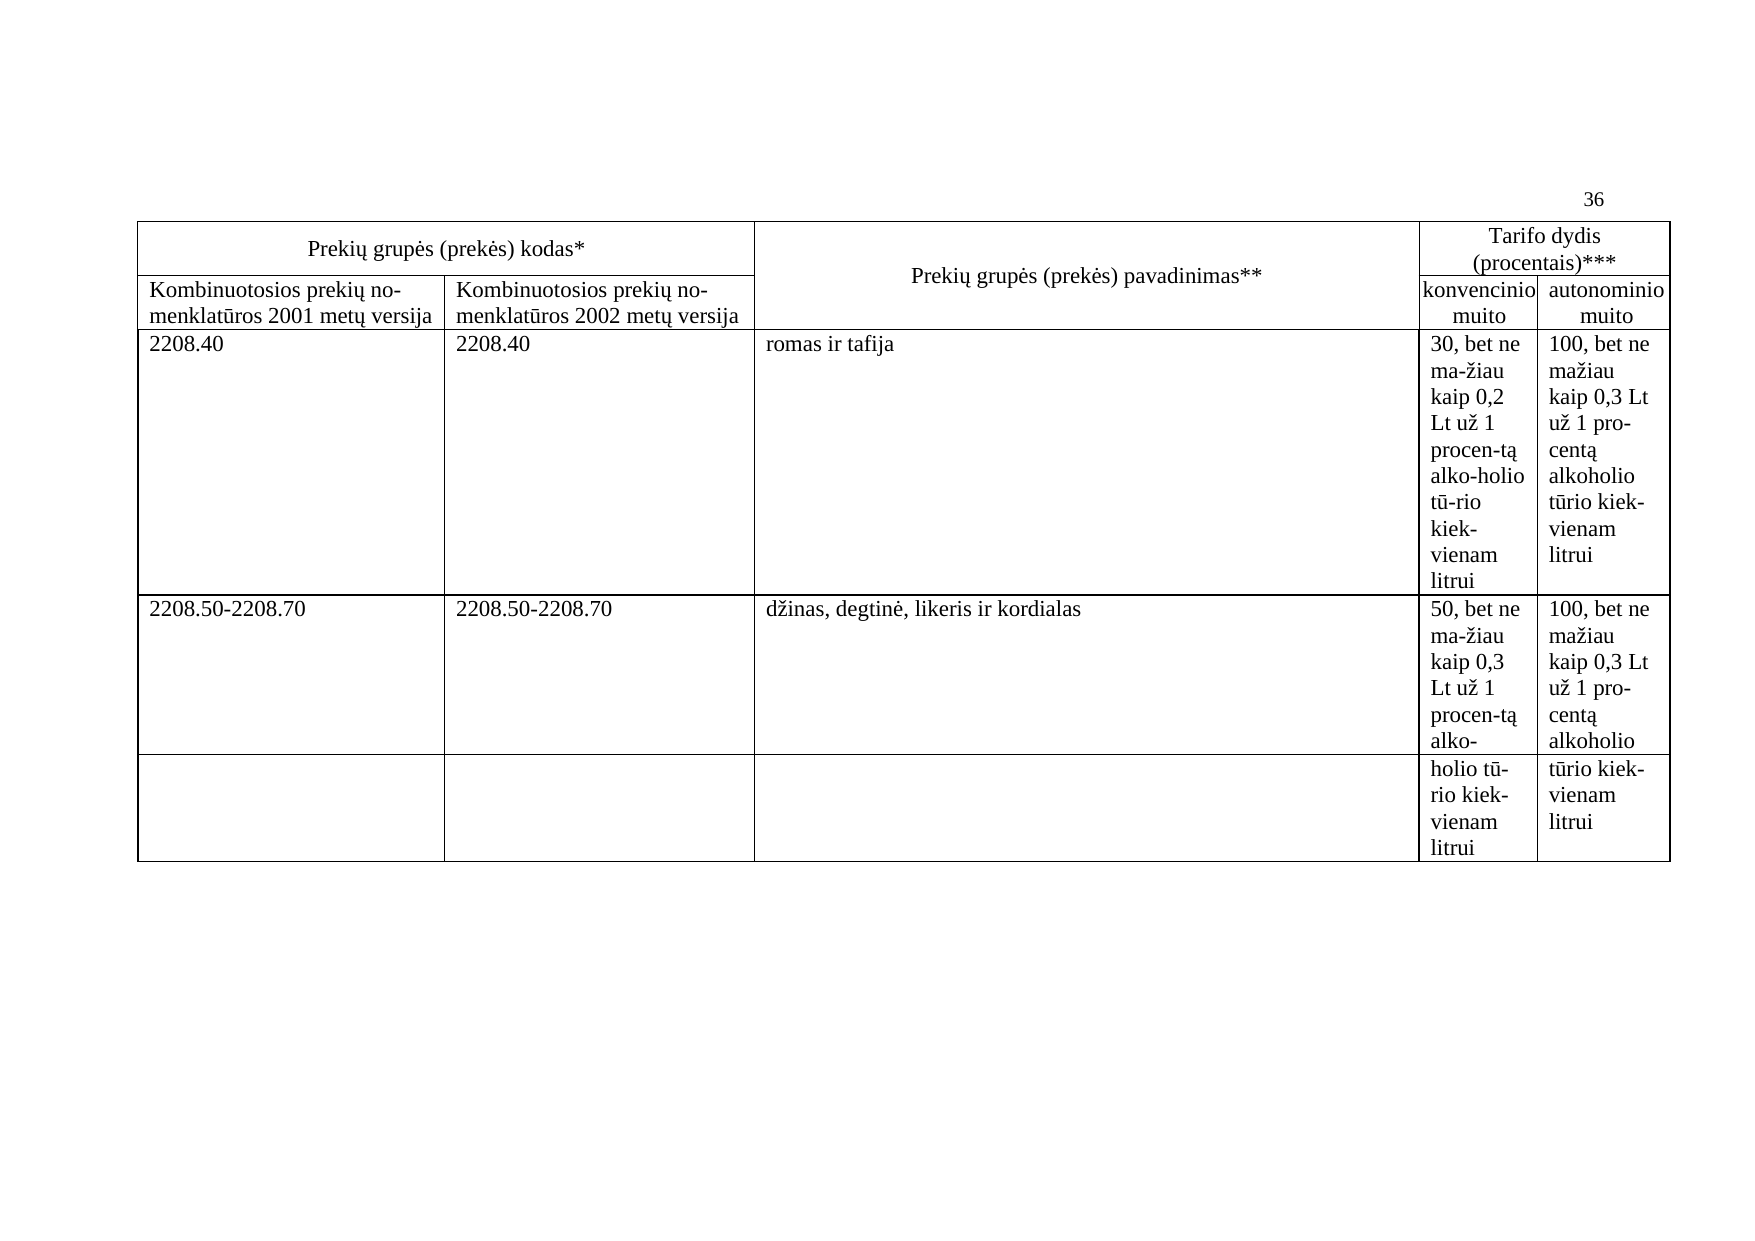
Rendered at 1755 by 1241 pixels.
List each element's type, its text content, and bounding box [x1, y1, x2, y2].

table_cell tūrio kiek-vienam litrui [1538, 755, 1669, 861]
table_header Tarifo dydis (procentais)*** [1420, 222, 1669, 275]
table_cell autonominio muito [1538, 276, 1669, 329]
table_cell 2208.50-2208.70 [139, 596, 444, 753]
table_cell džinas, degtinė, likeris ir kordialas [755, 596, 1418, 753]
table_cell 2208.40 [445, 330, 754, 594]
table_cell 50, bet ne ma-žiau kaip 0,3 Lt už 1 procen-tą alko- [1420, 596, 1537, 753]
table_cell 2208.50-2208.70 [445, 596, 754, 753]
table_cell Kombinuotosios prekių no-menklatūros 2002 metų versija [445, 276, 754, 329]
table_cell [445, 755, 754, 861]
table_cell konvencinio muito [1420, 276, 1537, 329]
table_cell [139, 755, 444, 861]
table_cell [755, 755, 1418, 861]
table_cell 2208.40 [139, 330, 444, 594]
table_header Prekių grupės (prekės) pavadinimas** [755, 222, 1419, 329]
table_cell holio tū-rio kiek-vienam litrui [1420, 755, 1537, 861]
table_header Prekių grupės (prekės) kodas* [138, 222, 754, 275]
table_cell romas ir tafija [755, 330, 1418, 594]
table_cell 30, bet ne ma-žiau kaip 0,2 Lt už 1 procen-tą alko-holio tū-rio kiek-vienam litrui [1420, 330, 1537, 594]
table_cell 100, bet ne mažiau kaip 0,3 Lt už 1 pro-centą alkoholio [1538, 596, 1669, 753]
table_cell 100, bet ne mažiau kaip 0,3 Lt už 1 pro-centą alkoholio tūrio kiek-vienam litrui [1538, 330, 1669, 594]
table_cell Kombinuotosios prekių no-menklatūros 2001 metų versija [138, 276, 444, 329]
